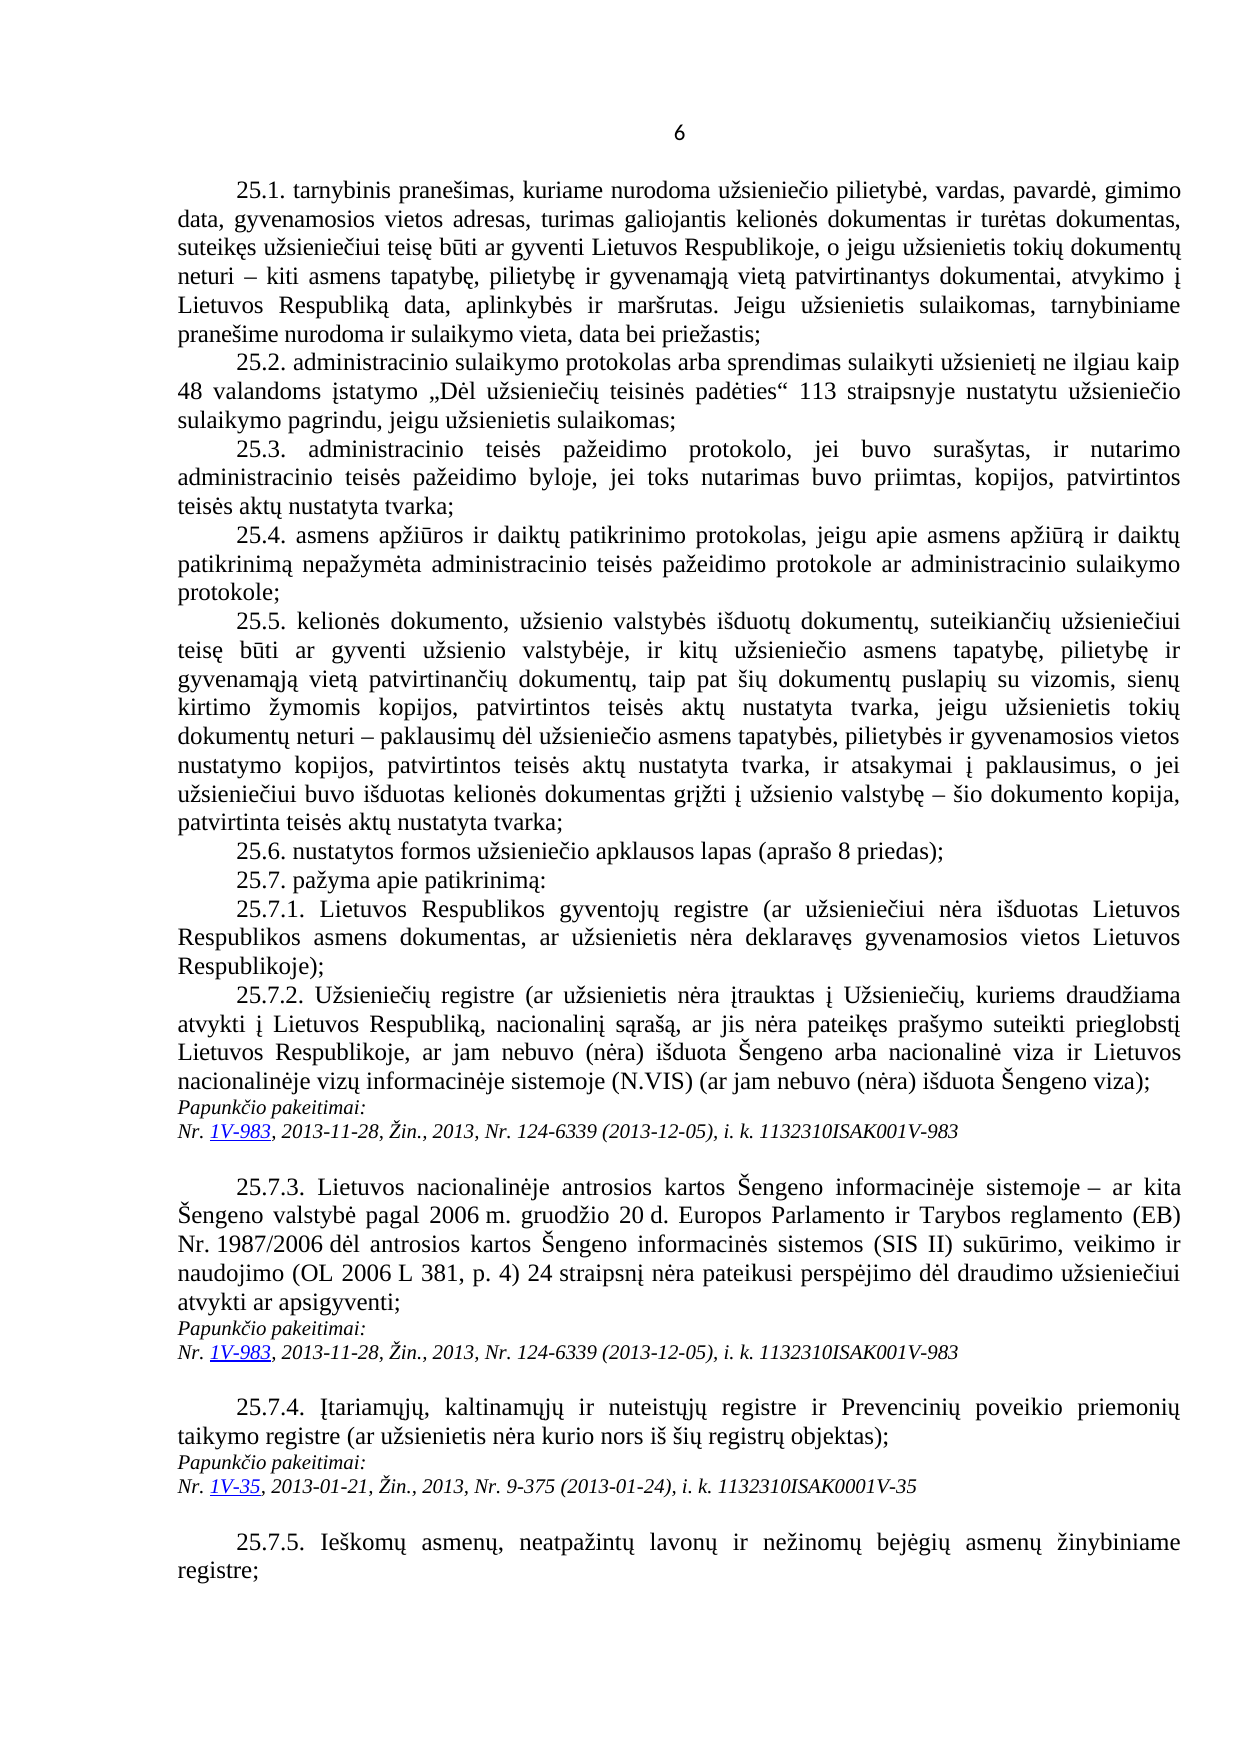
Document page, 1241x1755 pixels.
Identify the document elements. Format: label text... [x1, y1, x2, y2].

text 25.1. tarnybinis pranešimas, kuriame nurodoma užsieniečio pilietybė, vardas, pavardė, gimimo data, gyvenamosios vietos adresas, turimas galiojantis kelionės dokumentas ir turėtas dokumentas, suteikęs užsieniečiui teisę būti ar gyventi Lietuvos Respublikoje, o jeigu užsienietis tokių dokumentų neturi – kiti asmens tapatybę, pilietybę ir gyvenamąją vietą patvirtinantys dokumentai, atvykimo į Lietuvos Respubliką data, aplinkybės ir maršrutas. Jeigu užsienietis sulaikomas, tarnybiniame pranešime nurodoma ir sulaikymo vieta, data bei priežastis; [177, 175, 1181, 347]
text Papunkčio pakeitimai: [177, 1316, 1181, 1339]
text 25.7.5. Ieškomų asmenų, neatpažintų lavonų ir nežinomų bejėgių asmenų žinybiniame registre; [177, 1527, 1181, 1584]
text Nr. 1V-35, 2013-01-21, Žin., 2013, Nr. 9-375 (2013-01-24), i. k. 1132310ISAK0001V-35 [177, 1474, 1181, 1498]
text Nr. 1V-983, 2013-11-28, Žin., 2013, Nr. 124-6339 (2013-12-05), i. k. 1132310ISAK001V-983 [177, 1339, 1181, 1364]
text 25.7.3. Lietuvos nacionalinėje antrosios kartos Šengeno informacinėje sistemoje – ar kita Šengeno valstybė pagal 2006 m. gruodžio 20 d. Europos Parlamento ir Tarybos reglamento (EB) Nr. 1987/2006 dėl antrosios kartos Šengeno informacinės sistemos (SIS II) sukūrimo, veikimo ir naudojimo (OL 2006 L 381, p. 4) 24 straipsnį nėra pateikusi perspėjimo dėl draudimo užsieniečiui atvykti ar apsigyventi; [177, 1172, 1181, 1316]
text 25.7.4. Įtariamųjų, kaltinamųjų ir nuteistųjų registre ir Prevencinių poveikio priemonių taikymo registre (ar užsienietis nėra kurio nors iš šių registrų objektas); [177, 1392, 1181, 1450]
text Nr. 1V-983, 2013-11-28, Žin., 2013, Nr. 124-6339 (2013-12-05), i. k. 1132310ISAK001V-983 [177, 1119, 1181, 1143]
text Papunkčio pakeitimai: [177, 1450, 1181, 1474]
text 25.7. pažyma apie patikrinimą: [177, 865, 1181, 894]
text 25.6. nustatytos formos užsieniečio apklausos lapas (aprašo 8 priedas); [177, 836, 1181, 865]
text 25.4. asmens apžiūros ir daiktų patikrinimo protokolas, jeigu apie asmens apžiūrą ir daiktų patikrinimą nepažymėta administracinio teisės pažeidimo protokole ar administracinio sulaikymo protokole; [177, 520, 1181, 606]
text 25.2. administracinio sulaikymo protokolas arba sprendimas sulaikyti užsienietį ne ilgiau kaip 48 valandoms įstatymo „Dėl užsieniečių teisinės padėties“ 113 straipsnyje nustatytu užsieniečio sulaikymo pagrindu, jeigu užsienietis sulaikomas; [177, 347, 1181, 434]
text Papunkčio pakeitimai: [177, 1095, 1181, 1119]
text 25.3. administracinio teisės pažeidimo protokolo, jei buvo surašytas, ir nutarimo administracinio teisės pažeidimo byloje, jei toks nutarimas buvo priimtas, kopijos, patvirtintos teisės aktų nustatyta tvarka; [177, 434, 1181, 520]
text 25.7.1. Lietuvos Respublikos gyventojų registre (ar užsieniečiui nėra išduotas Lietuvos Respublikos asmens dokumentas, ar užsienietis nėra deklaravęs gyvenamosios vietos Lietuvos Respublikoje); [177, 894, 1181, 980]
text 25.7.2. Užsieniečių registre (ar užsienietis nėra įtrauktas į Užsieniečių, kuriems draudžiama atvykti į Lietuvos Respubliką, nacionalinį sąrašą, ar jis nėra pateikęs prašymo suteikti prieglobstį Lietuvos Respublikoje, ar jam nebuvo (nėra) išduota Šengeno arba nacionalinė viza ir Lietuvos nacionalinėje vizų informacinėje sistemoje (N.VIS) (ar jam nebuvo (nėra) išduota Šengeno viza); [177, 980, 1181, 1095]
text 25.5. kelionės dokumento, užsienio valstybės išduotų dokumentų, suteikiančių užsieniečiui teisę būti ar gyventi užsienio valstybėje, ir kitų užsieniečio asmens tapatybę, pilietybę ir gyvenamąją vietą patvirtinančių dokumentų, taip pat šių dokumentų puslapių su vizomis, sienų kirtimo žymomis kopijos, patvirtintos teisės aktų nustatyta tvarka, jeigu užsienietis tokių dokumentų neturi – paklausimų dėl užsieniečio asmens tapatybės, pilietybės ir gyvenamosios vietos nustatymo kopijos, patvirtintos teisės aktų nustatyta tvarka, ir atsakymai į paklausimus, o jei užsieniečiui buvo išduotas kelionės dokumentas grįžti į užsienio valstybę – šio dokumento kopija, patvirtinta teisės aktų nustatyta tvarka; [177, 606, 1181, 836]
